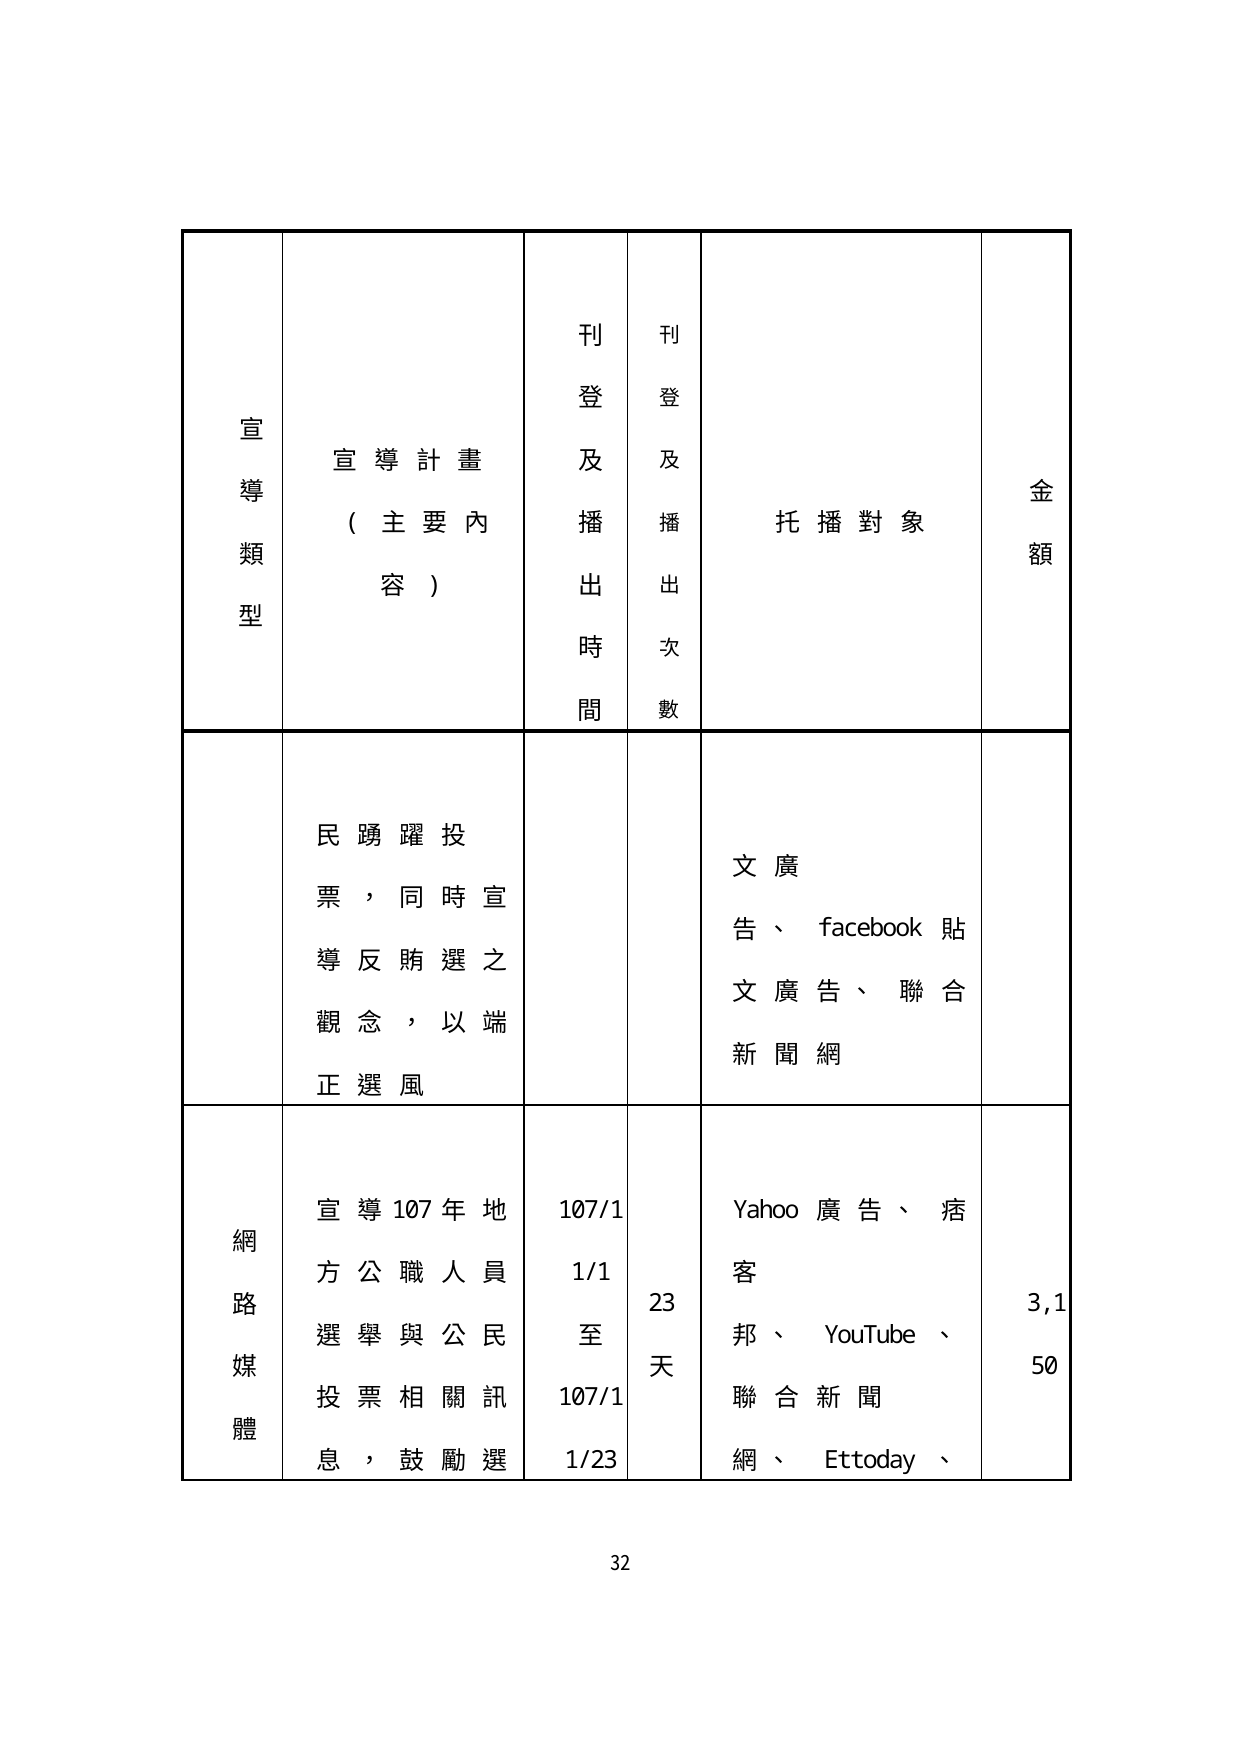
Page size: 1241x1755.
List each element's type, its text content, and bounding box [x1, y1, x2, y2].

table_header 宣導計畫(主要內容) [283, 233, 523, 729]
table_cell 宣導107年地方公職人員選舉與公民投票相關訊息，鼓勵選 [283, 1106, 523, 1479]
table_header 宣導類型 [184, 233, 282, 729]
table_header 金 額 [982, 233, 1069, 729]
table_cell Yahoo廣告、痞客邦、YouTube、聯合新聞網、Ettoday、 [702, 1106, 981, 1479]
table_header 刊登及播出時間 [525, 233, 627, 729]
table_cell 網路媒體 [184, 1106, 282, 1479]
table_header 刊登及播出次數 [628, 233, 700, 729]
table_cell 文廣告、facebook貼文廣告、聯合新聞網 [702, 733, 981, 1104]
table_cell 3,150 [982, 1106, 1069, 1479]
table_cell [982, 733, 1069, 1104]
table_cell [184, 733, 282, 1104]
table_header 托播對象 [702, 233, 981, 729]
table_cell 民踴躍投票，同時宣導反賄選之觀念，以端正選風 [283, 733, 523, 1104]
table_cell 23天 [628, 1106, 700, 1479]
table_cell 107/11/1至107/11/23 [525, 1106, 627, 1479]
table_cell [628, 733, 700, 1104]
table_cell [525, 733, 627, 1104]
